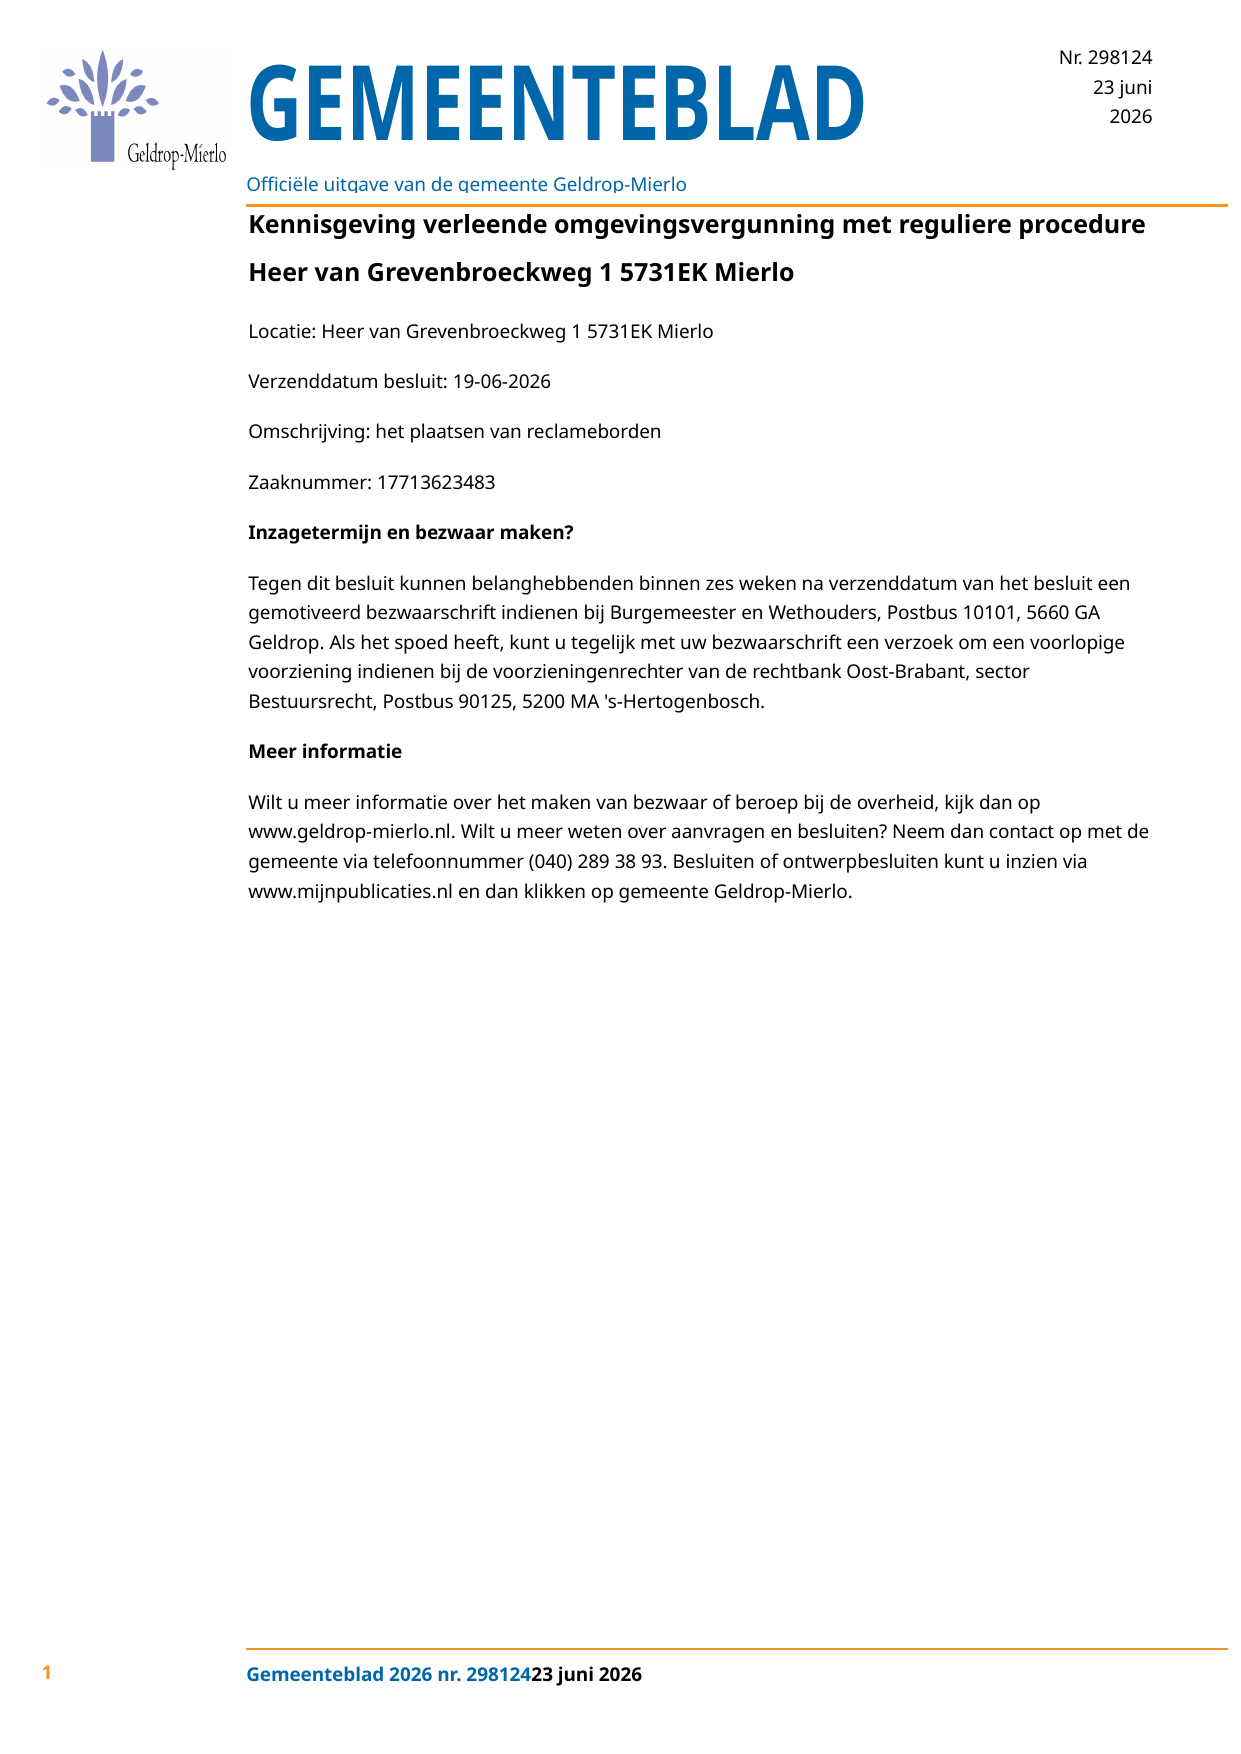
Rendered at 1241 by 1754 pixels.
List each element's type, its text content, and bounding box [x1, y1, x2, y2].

text Wilt u meer informatie over het maken van bezwaar of beroep bij de overheid, kijk dan op www.geldrop-mierlo.nl. Wilt u meer weten over aanvragen en besluiten? Neem dan contact op met de gemeente via telefoonnummer (040) 289 38 93. Besluiten of ontwerpbesluiten kunt u inzien via www.mijnpublicaties.nl en dan klikken op gemeente Geldrop-Mierlo. [248, 789, 1152, 904]
text Kennisgeving verleende omgevingsvergunning met reguliere procedure Heer van Grevenbroeckweg 1 5731EK Mierlo [248, 207, 1152, 288]
text Inzagetermijn en bezwaar maken? [248, 519, 1152, 545]
text Omschrijving: het plaatsen van reclameborden [248, 419, 1152, 444]
text Meer informatie [248, 739, 1152, 764]
text Verzenddatum besluit: 19-06-2026 [248, 368, 1152, 394]
text Zaaknummer: 17713623483 [248, 469, 1152, 495]
picture [41, 47, 231, 172]
text Tegen dit besluit kunnen belanghebbenden binnen zes weken na verzenddatum van het besluit een gemotiveerd bezwaarschrift indienen bij Burgemeester en Wethouders, Postbus 10101, 5660 GA Geldrop. Als het spoed heeft, kunt u tegelijk met uw bezwaarschrift een verzoek om een voorlopige voorziening indienen bij de voorzieningenrechter van de rechtbank Oost-Brabant, sector Bestuursrecht, Postbus 90125, 5200 MA 's-Hertogenbosch. [248, 570, 1152, 714]
text Locatie: Heer van Grevenbroeckweg 1 5731EK Mierlo [248, 318, 1152, 344]
